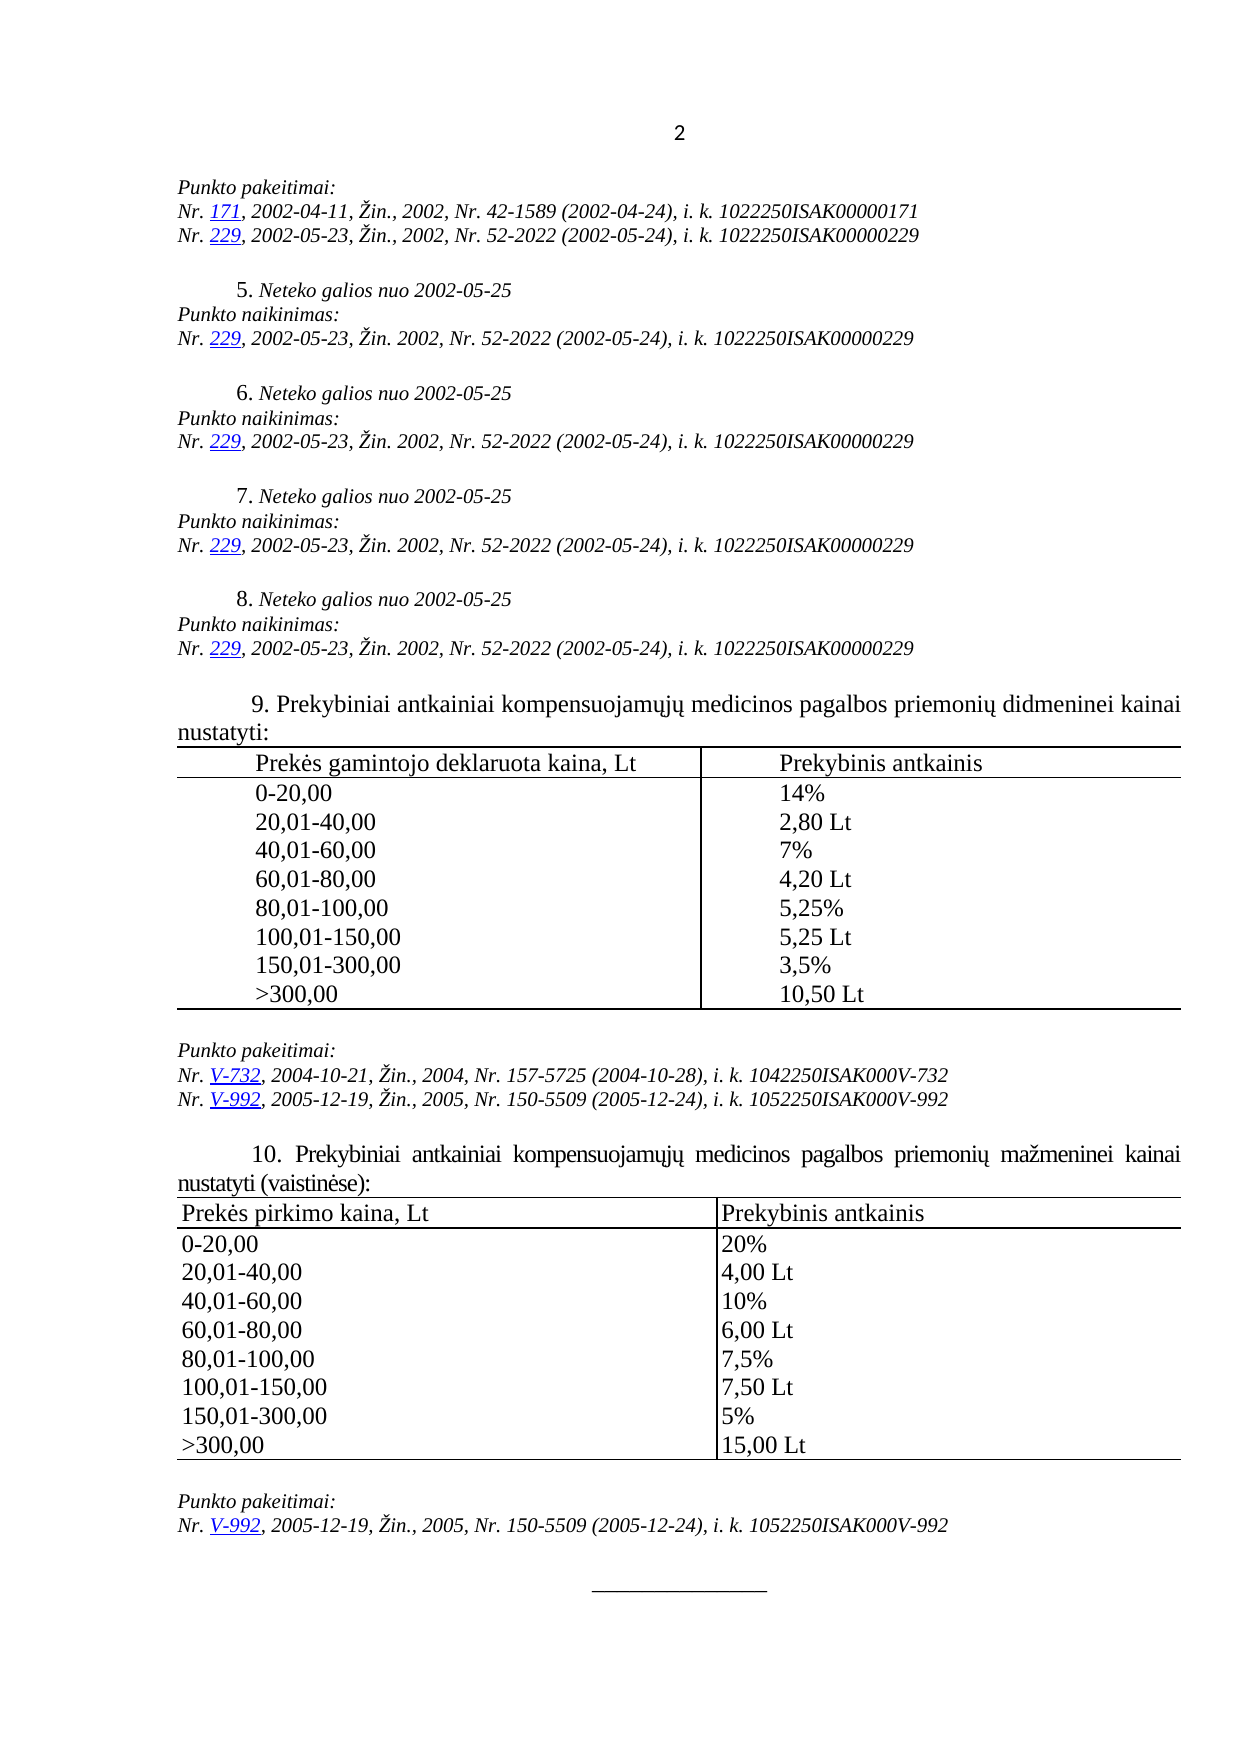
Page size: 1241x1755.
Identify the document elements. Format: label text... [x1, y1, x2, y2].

text Punkto pakeitimai: [177, 1489, 1181, 1513]
table_cell 4,20 Lt [702, 864, 1181, 893]
table_cell >300,00 [177, 979, 700, 1008]
table_cell 7% [702, 836, 1181, 864]
text Nr. V-992, 2005-12-19, Žin., 2005, Nr. 150-5509 (2005-12-24), i. k. 1052250ISAK000V-992 [177, 1513, 1181, 1537]
table_cell 3,5% [702, 951, 1181, 979]
text Nr. V-992, 2005-12-19, Žin., 2005, Nr. 150-5509 (2005-12-24), i. k. 1052250ISAK000V-992 [177, 1087, 1181, 1111]
text Nr. 229, 2002-05-23, Žin. 2002, Nr. 52-2022 (2002-05-24), i. k. 1022250ISAK00000229 [177, 429, 1181, 453]
text Nr. 229, 2002-05-23, Žin. 2002, Nr. 52-2022 (2002-05-24), i. k. 1022250ISAK00000229 [177, 533, 1181, 557]
text Nr. 229, 2002-05-23, Žin. 2002, Nr. 52-2022 (2002-05-24), i. k. 1022250ISAK00000229 [177, 636, 1181, 660]
table_cell 0-20,00 [177, 1229, 716, 1257]
text Nr. 229, 2002-05-23, Žin. 2002, Nr. 52-2022 (2002-05-24), i. k. 1022250ISAK00000229 [177, 326, 1181, 350]
table_cell 10,50 Lt [702, 979, 1181, 1008]
table_cell 14% [702, 778, 1181, 807]
table_cell 80,01-100,00 [177, 893, 700, 922]
table_header Prekybinis antkainis [702, 748, 1181, 777]
table_cell >300,00 [177, 1430, 716, 1459]
table_cell 4,00 Lt [718, 1258, 1181, 1286]
table_cell 80,01-100,00 [177, 1344, 716, 1372]
table_cell 7,5% [718, 1344, 1181, 1372]
text ______________ [177, 1566, 1181, 1595]
text Nr. 229, 2002-05-23, Žin., 2002, Nr. 52-2022 (2002-05-24), i. k. 1022250ISAK00000229 [177, 223, 1181, 247]
table_cell 2,80 Lt [702, 807, 1181, 836]
text Punkto naikinimas: [177, 509, 1181, 533]
table_cell 5,25% [702, 893, 1181, 922]
table_cell 40,01-60,00 [177, 836, 700, 864]
text 6. Neteko galios nuo 2002-05-25 [177, 379, 1181, 405]
table_cell 7,50 Lt [718, 1373, 1181, 1401]
text 10. Prekybiniai antkainiai kompensuojamųjų medicinos pagalbos priemonių mažmeninei kainai nustatyti (vaistinėse): [177, 1139, 1181, 1197]
table_header Prekės gamintojo deklaruota kaina, Lt [177, 748, 700, 777]
table_cell 40,01-60,00 [177, 1286, 716, 1315]
text 8. Neteko galios nuo 2002-05-25 [177, 586, 1181, 612]
table_cell 100,01-150,00 [177, 922, 700, 951]
table_cell 150,01-300,00 [177, 1401, 716, 1430]
table_cell 6,00 Lt [718, 1315, 1181, 1344]
text Nr. V-732, 2004-10-21, Žin., 2004, Nr. 157-5725 (2004-10-28), i. k. 1042250ISAK000V-732 [177, 1062, 1181, 1087]
table_cell 20,01-40,00 [177, 807, 700, 836]
text 9. Prekybiniai antkainiai kompensuojamųjų medicinos pagalbos priemonių didmeninei kainai nustatyti: [177, 689, 1181, 746]
text Nr. 171, 2002-04-11, Žin., 2002, Nr. 42-1589 (2002-04-24), i. k. 1022250ISAK00000171 [177, 199, 1181, 223]
table_cell 20% [718, 1229, 1181, 1257]
text Punkto pakeitimai: [177, 175, 1181, 199]
table_cell 5,25 Lt [702, 922, 1181, 951]
table_header Prekybinis antkainis [718, 1198, 1181, 1227]
table_cell 60,01-80,00 [177, 1315, 716, 1344]
table_cell 5% [718, 1401, 1181, 1430]
table_cell 20,01-40,00 [177, 1258, 716, 1286]
table_cell 0-20,00 [177, 778, 700, 807]
text Punkto naikinimas: [177, 612, 1181, 636]
table_cell 60,01-80,00 [177, 864, 700, 893]
text Punkto pakeitimai: [177, 1038, 1181, 1062]
table_cell 100,01-150,00 [177, 1373, 716, 1401]
text 7. Neteko galios nuo 2002-05-25 [177, 482, 1181, 509]
text Punkto naikinimas: [177, 302, 1181, 326]
table_cell 10% [718, 1286, 1181, 1315]
text 5. Neteko galios nuo 2002-05-25 [177, 276, 1181, 302]
table_cell 150,01-300,00 [177, 951, 700, 979]
table_cell 15,00 Lt [718, 1430, 1181, 1459]
table_header Prekės pirkimo kaina, Lt [177, 1198, 716, 1227]
text Punkto naikinimas: [177, 405, 1181, 429]
